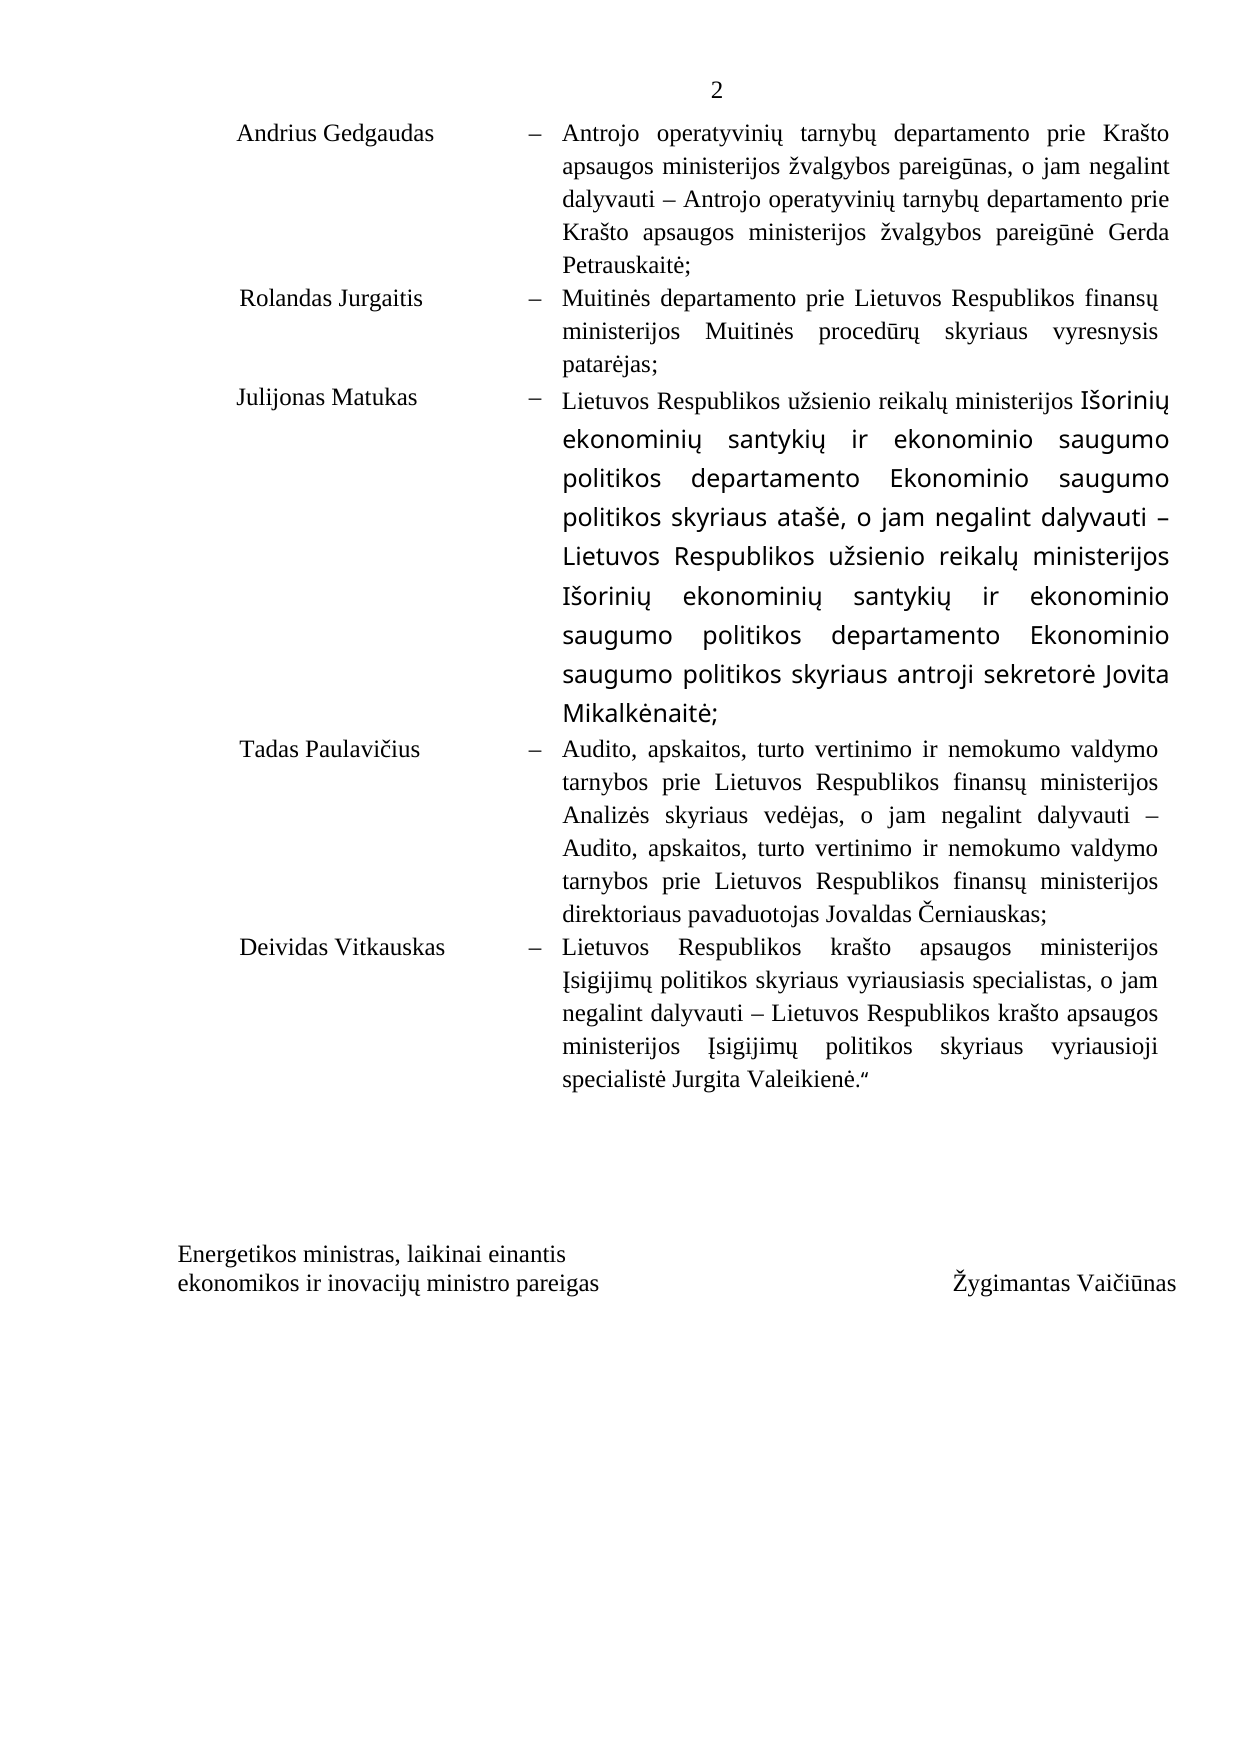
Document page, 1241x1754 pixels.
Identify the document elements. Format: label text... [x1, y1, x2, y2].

table_cell Antrojo operatyvinių tarnybų departamento prie Krašto apsaugos ministerijos žvalgybos pareigūnas, o jam negalint dalyvauti – Antrojo operatyvinių tarnybų departamento prie Krašto apsaugos ministerijos žvalgybos pareigūnė Gerda Petrauskaitė; [551, 118, 1170, 283]
text ekonomikos ir inovacijų ministro pareigas Žygimantas Vaičiūnas [177, 1268, 1181, 1297]
table_cell Andrius Gedgaudas [236, 118, 516, 283]
table_cell Lietuvos Respublikos užsienio reikalų ministerijos Išorinių ekonominių santykių ir ekonominio saugumo politikos departamento Ekonominio saugumo politikos skyriaus atašė, o jam negalint dalyvauti – Lietuvos Respublikos užsienio reikalų ministerijos Išorinių ekonominių santykių ir ekonominio saugumo politikos departamento Ekonominio saugumo politikos skyriaus antroji sekretorė Jovita Mikalkėnaitė; [551, 382, 1170, 734]
table_cell – [516, 734, 551, 932]
table_cell Lietuvos Respublikos krašto apsaugos ministerijos Įsigijimų politikos skyriaus vyriausiasis specialistas, o jam negalint dalyvauti – Lietuvos Respublikos krašto apsaugos ministerijos Įsigijimų politikos skyriaus vyriausioji specialistė Jurgita Valeikienė.“ [551, 932, 1170, 1098]
table_cell Julijonas Matukas [236, 382, 516, 734]
table_cell – [516, 382, 551, 734]
text Energetikos ministras, laikinai einantis [177, 1239, 1181, 1268]
table_cell Tadas Paulavičius [236, 734, 516, 932]
table_cell – [516, 283, 551, 382]
table_cell Muitinės departamento prie Lietuvos Respublikos finansų ministerijos Muitinės procedūrų skyriaus vyresnysis patarėjas; [551, 283, 1170, 382]
table_cell Deividas Vitkauskas [236, 932, 516, 1098]
table_cell Rolandas Jurgaitis [236, 283, 516, 382]
table_cell – [516, 118, 551, 283]
table_cell Audito, apskaitos, turto vertinimo ir nemokumo valdymo tarnybos prie Lietuvos Respublikos finansų ministerijos Analizės skyriaus vedėjas, o jam negalint dalyvauti – Audito, apskaitos, turto vertinimo ir nemokumo valdymo tarnybos prie Lietuvos Respublikos finansų ministerijos direktoriaus pavaduotojas Jovaldas Černiauskas; [551, 734, 1170, 932]
table_cell – [516, 932, 551, 1098]
